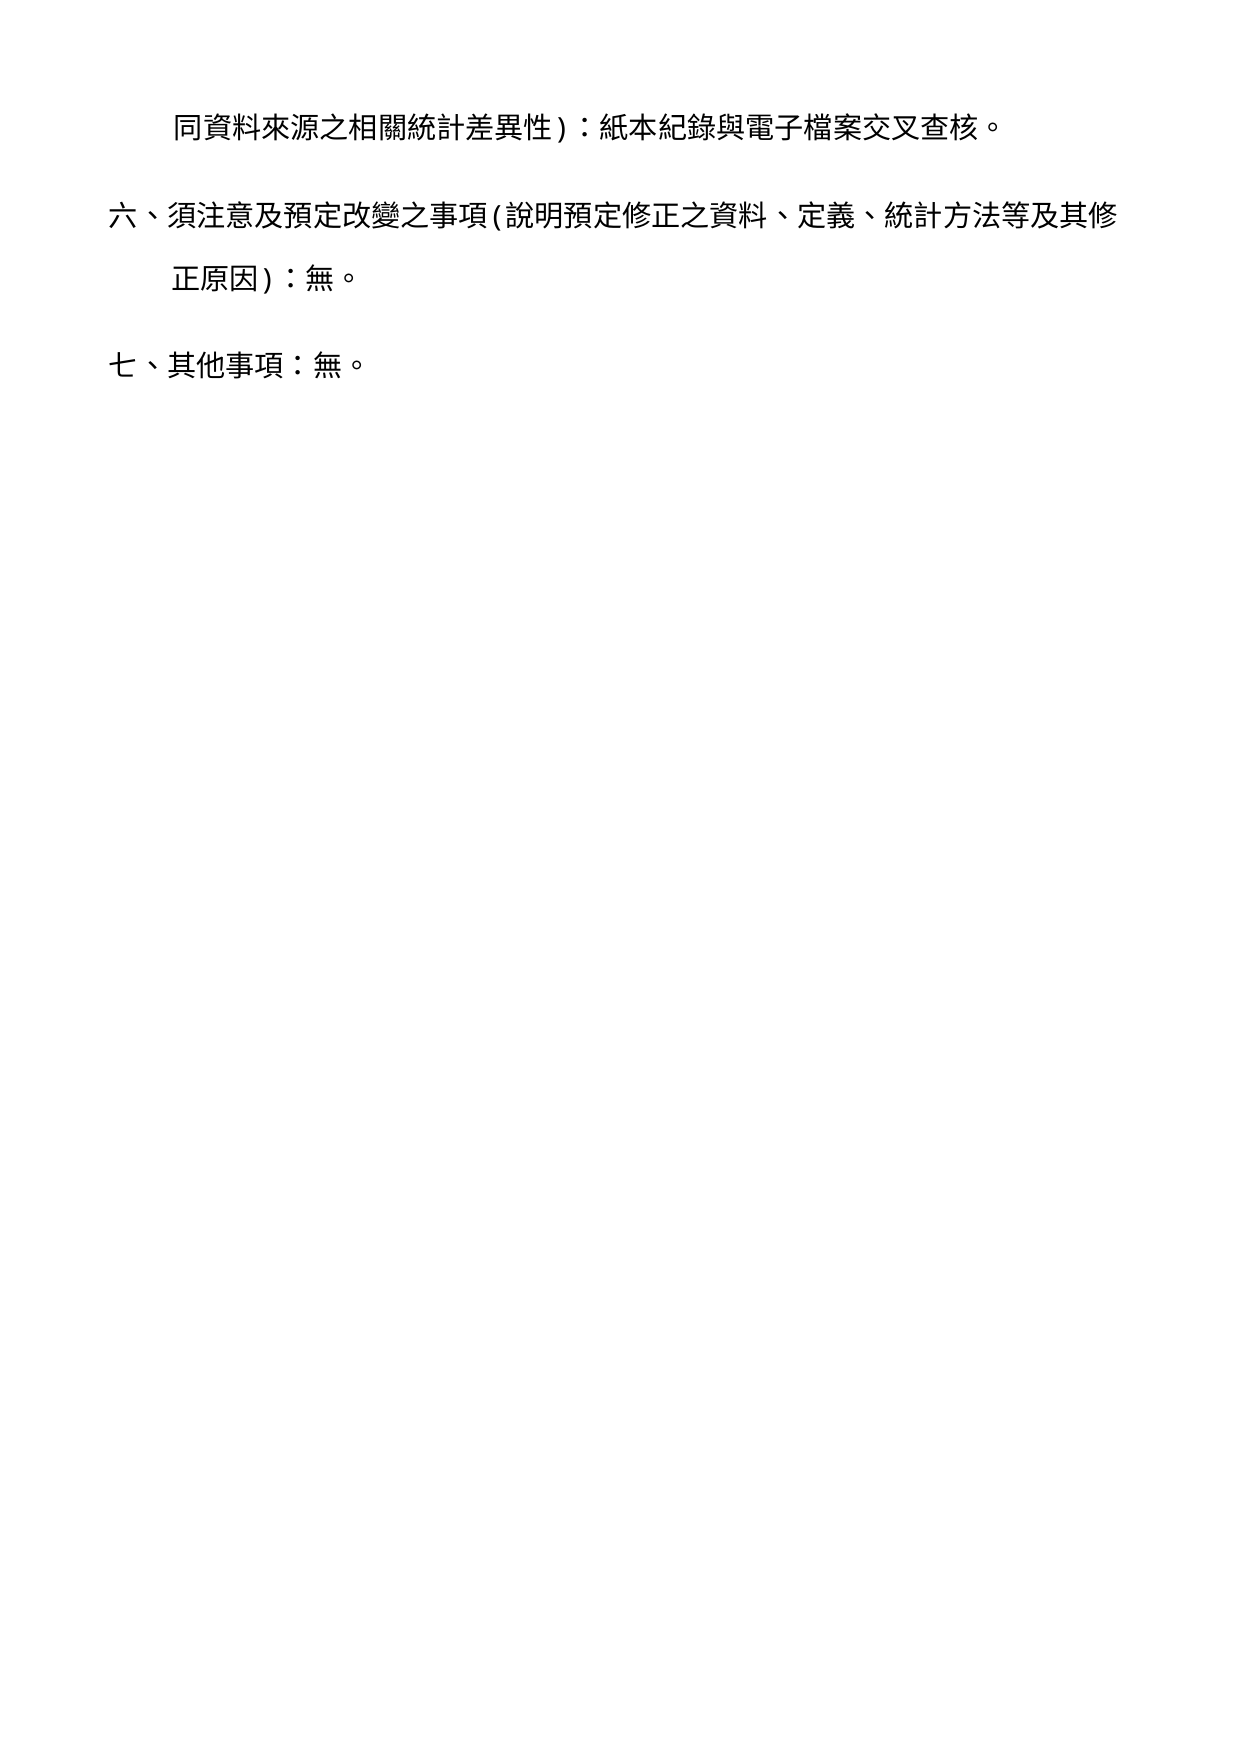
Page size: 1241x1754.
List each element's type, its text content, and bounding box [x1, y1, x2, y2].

table_header 統計資料背景說明 資料種類：宗教統計 資料項目：桃園市桃園區寺廟登記概況 一、發布及編製機關單位 ＊發布機關、單位：桃園市桃園區公所會計室 ＊編製單位：桃園市桃園區公所人文課 ＊聯絡電話：(03)3348058#3400 ＊傳真：(03)3343770 ＊電子信箱：10006036@mail.tycg.gov.tw 二、發布形式 ＊口頭： ( )記者會或說明會 ＊書面： ( )新聞稿 ( )報表 ( )書刊，刊名： ＊電子媒體： ( )線上書刊及資料庫， 網址： ( )磁片 ( )光碟片 (√)其他 Open Document File (odf)、Portable Document Format (pdf) 或Excel檔案。 三、資料範圍、週期及時效 ＊統計地區範圍及對象：凡本區轄內依據監督寺廟條例及寺廟登記相關規定，領有寺廟登記證者，均為統計對象 ＊統計標準時間：以當年12月底之事實為準。 ＊統計項目定義： （一）寺廟：凡有僧、道、住持之宗教建築物不論用何種名稱均屬之。 （二）正式登記：凡符合寺廟登記要件並依寺廟登記相關規定辦理完峻之寺廟。 （三）補辦登記：指違建寺廟，基於主管機關行政管理上的權宜措施，暫准以「補辦」名義所辦理登記之寺廟，其違建態樣如地目不符、無使用執照、未取得合法土地權源者…等。 （四）已辦理財團法人登記數：寺廟依辦理寺廟登記須知完成寺廟登記程序後，寺廟負責人依財團法人相關法令規定，申請許可設立為財團法人制寺廟者。 （五）未辦理財團法人登記數：寺廟依辦理寺廟登記須知完成寺廟登記程序但 後續未申請許可設立為財團法人制寺廟者。 （六）不動產：凡經辦理登記之寺廟坐落基地之不動產者（包括各筆土地面積總和及寺廟建築物總樓地板面積）屬之，其他部分係指非寺廟坐落基地及寺廟建築之外之土地面積及建築物總樓地板面積之總和。 （七）信徒人數：指依辦理寺廟登記須知第11、12點規定寺廟負責人所造報（含變動）信徒或執事名冊之人數，並以各教信徒或執事資格認定為準。如道教、佛教、理教、軒轅教、天帝教、一貫道、天德聖教之信徒或執事資格認定依據內政部訂頒之下列之一者：1.寺廟之開山、創辦者；2.依教制辦理皈依傳度者；3.對寺廟人力、物力、公益慈善、教化事業等有重大貢獻者；4.依其章程規定所列之信徒資格者。 ＊統計單位：座、人及平方公尺。 ＊統計分類：橫項依「宗教別」分；縱項依「寺廟數」、「不動產」及「信徒人數」分。 （一）寺廟數：分為總座數、登記別、類別、組織型態。 （二）不動產：分為寺廟、其他。 ＊發布週期(指資料編製或產生之頻率，如月、季、年等)：年。 ＊時效(指統計標準時間至資料發布時間之間隔時間)：1個月。 ＊資料變革：無。 四、公開資料發布訊息 ＊預告發布日期(含預告方式及週期)：次年1月底(原訂預告發布日期如遇例假日或國定假日則延至下一個工作日發布)。 ＊同步發送單位(說明資料發布時同步發送之單位或可同步查得該資料之網址)：桃園市政府民政局。 五、資料品質 ＊統計指標編製方法與資料來源說明：依據本公所資料彙編。 ＊統計資料交叉查核及確保資料合理性之機制(說明各項資料之相互關係及不同資料來源之相關統計差異性)：紙本紀錄與電子檔案交叉查核。 六、須注意及預定改變之事項(說明預定修正之資料、定義、統計方法等及其修正原因)：無。 七、其他事項：無。 [98, 105, 1155, 385]
